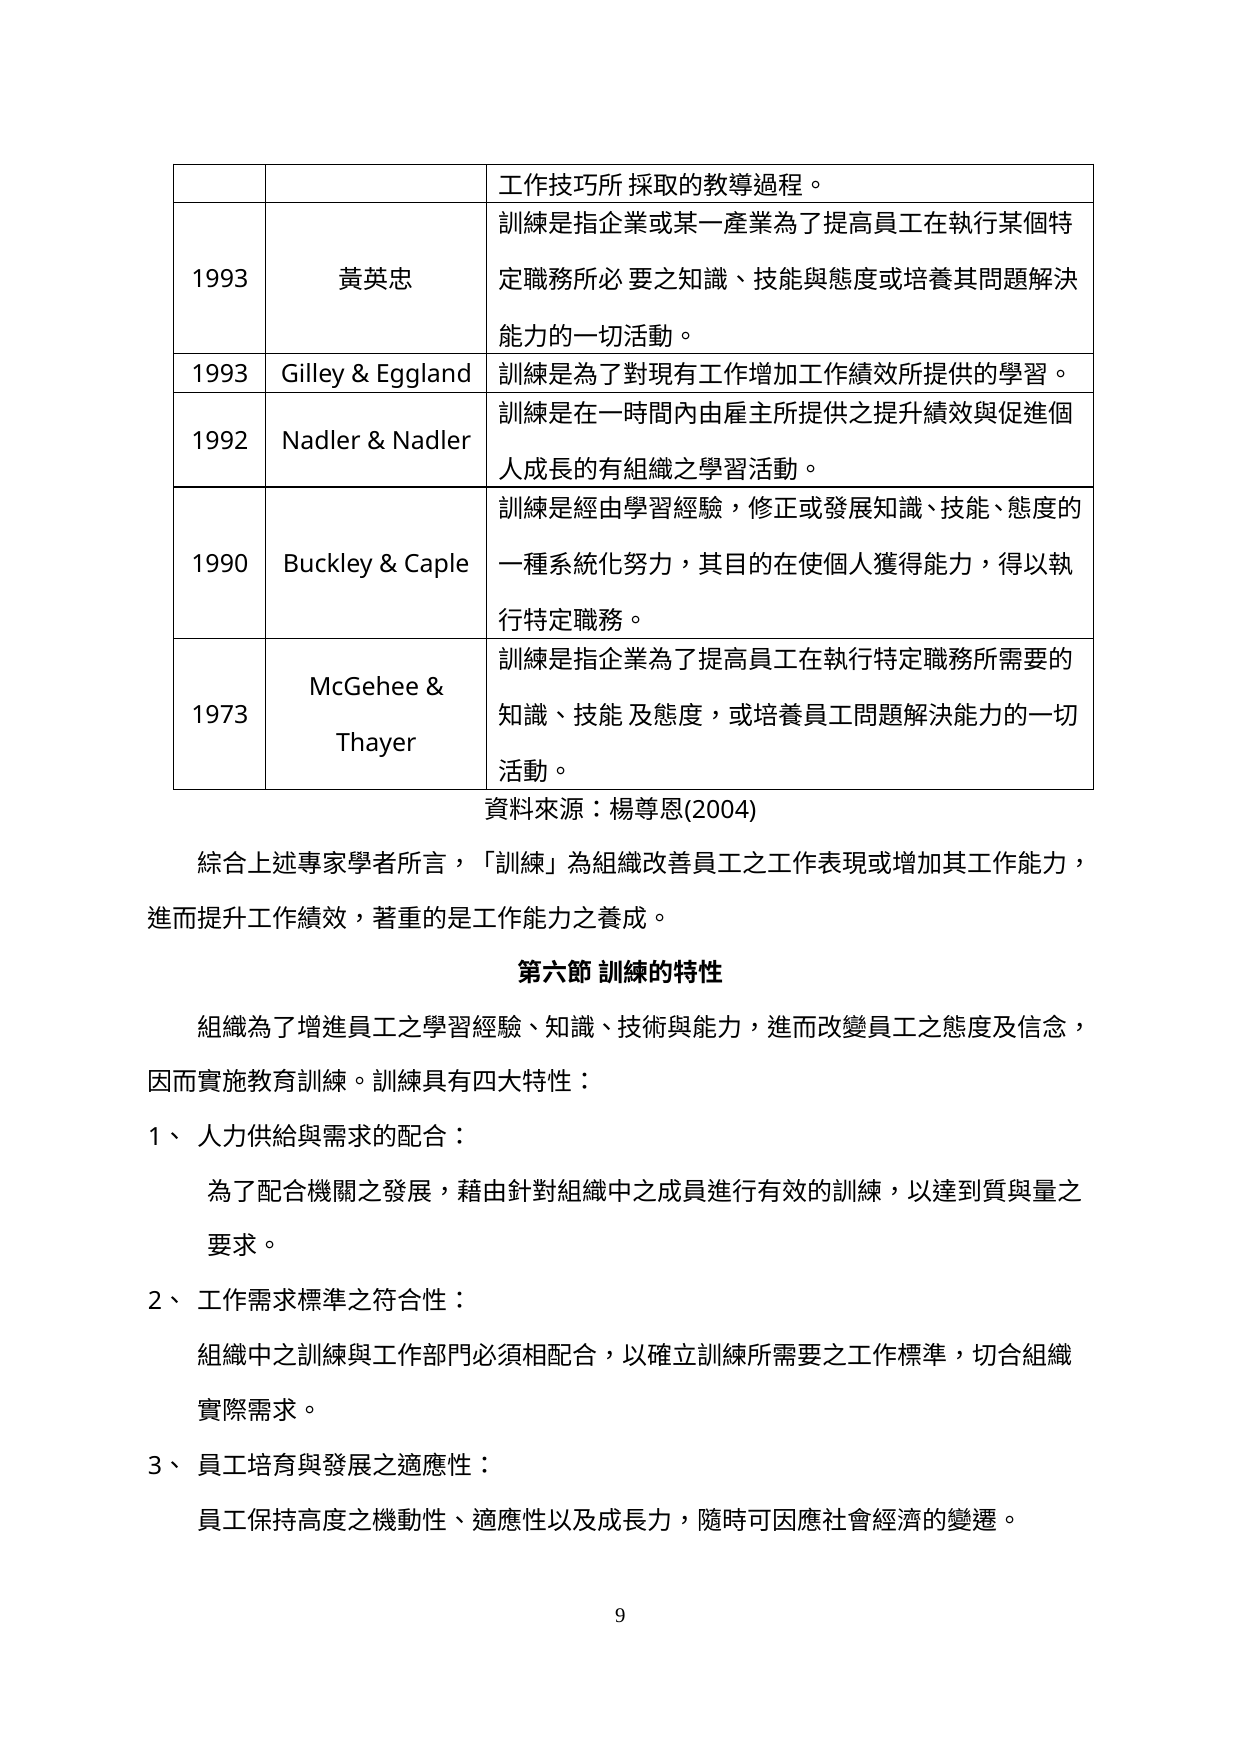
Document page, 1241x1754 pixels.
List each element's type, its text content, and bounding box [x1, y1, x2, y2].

text 組織中之訓練與工作部門必須相配合，以確立訓練所需要之工作標準，切合組織實際需求。 [198, 1336, 1092, 1426]
table_cell 1990 [174, 488, 265, 637]
table_cell 1993 [174, 354, 265, 392]
list 人力供給與需求的配合： [148, 1116, 1092, 1153]
table_cell Gilley & Eggland [266, 354, 486, 392]
list 員工培育與發展之適應性： [148, 1444, 1092, 1482]
table_cell [266, 165, 486, 202]
table_cell Buckley & Caple [266, 488, 486, 637]
table_cell 黃英忠 [266, 203, 486, 353]
table_cell 1973 [174, 639, 265, 788]
text 綜合上述專家學者所言，「訓練」為組織改善員工之工作表現或增加其工作能力，進而提升工作績效，著重的是工作能力之養成。 [148, 844, 1092, 934]
text 資料來源：楊尊恩(2004) [148, 789, 1092, 826]
text 員工保持高度之機動性、適應性以及成長力，隨時可因應社會經濟的變遷。 [198, 1500, 1092, 1536]
table_cell [174, 165, 265, 202]
list 工作需求標準之符合性： [148, 1280, 1092, 1318]
table_cell 訓練是經由學習經驗，修正或發展知識、技能、態度的一種系統化努力，其目的在使個人獲得能力，得以執行特定職務。 [487, 488, 1093, 637]
table_cell 訓練是指企業或某一產業為了提高員工在執行某個特定職務所必 要之知識、技能與態度或培養其問題解決能力的一切活動。 [487, 203, 1093, 353]
table_cell 1993 [174, 203, 265, 353]
text 組織為了增進員工之學習經驗、知識、技術與能力，進而改變員工之態度及信念，因而實施教育訓練。訓練具有四大特性： [148, 1007, 1092, 1098]
text 第六節 訓練的特性 [148, 953, 1092, 989]
table_cell 1992 [174, 393, 265, 486]
table_cell 訓練是為了對現有工作增加工作績效所提供的學習。 [487, 354, 1093, 392]
table_cell 訓練是在一時間內由雇主所提供之提升績效與促進個人成長的有組織之學習活動。 [487, 393, 1093, 486]
table_cell Nadler & Nadler [266, 393, 486, 486]
table_cell 訓練是指企業為了提高員工在執行特定職務所需要的知識、技能 及態度，或培養員工問題解決能力的一切活動。 [487, 639, 1093, 788]
table_cell McGehee & Thayer [266, 639, 486, 788]
text 為了配合機關之發展，藉由針對組織中之成員進行有效的訓練，以達到質與量之要求。 [207, 1171, 1092, 1262]
table_cell 工作技巧所 採取的教導過程。 [487, 165, 1093, 202]
